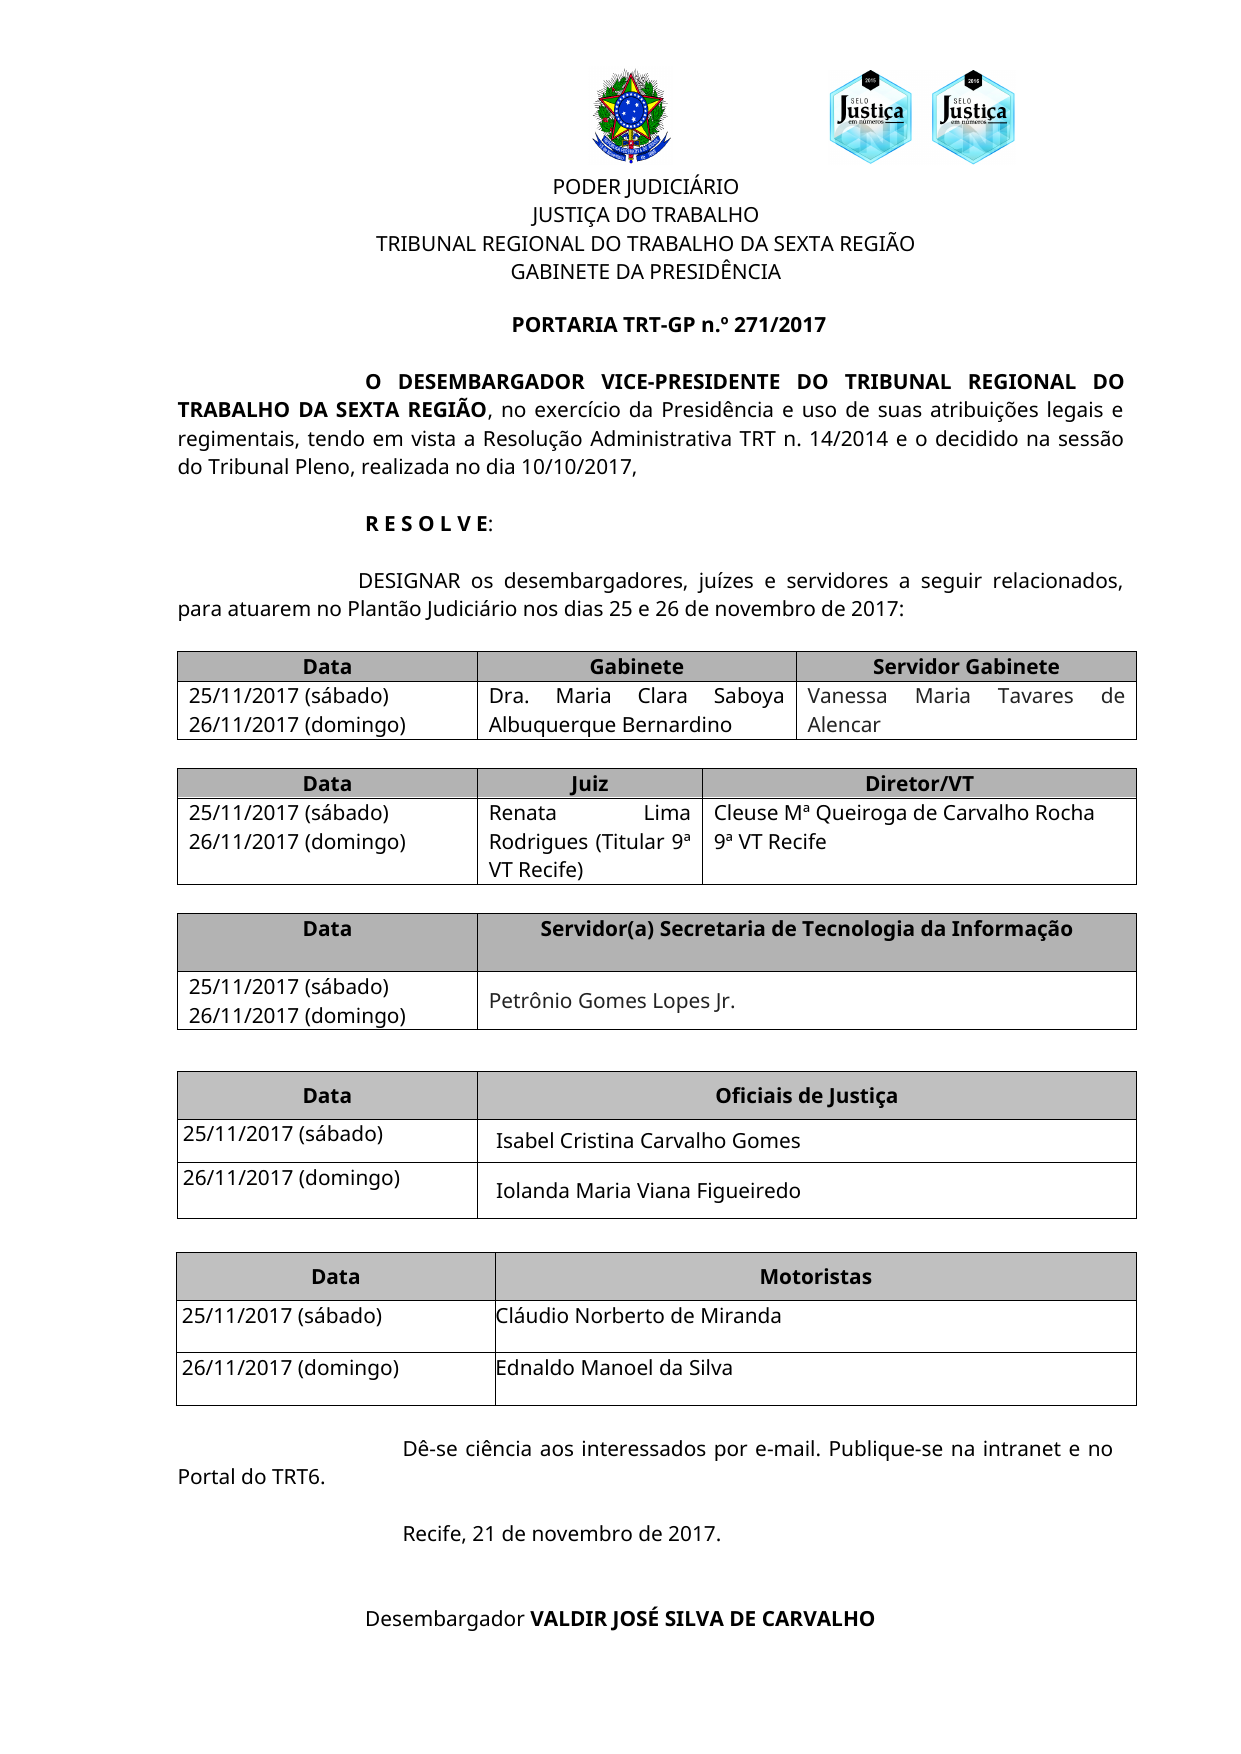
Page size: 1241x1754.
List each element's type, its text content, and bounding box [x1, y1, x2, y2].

table_cell Dra. Maria Clara Saboya Albuquerque Bernardino [478, 682, 796, 738]
table_header Data [178, 769, 477, 797]
table_cell 25/11/2017 (sábado) [178, 1120, 477, 1162]
table_cell 26/11/2017 (domingo) [177, 1353, 495, 1405]
table_cell Isabel Cristina Carvalho Gomes [478, 1120, 1136, 1162]
table_cell Iolanda Maria Viana Figueiredo [478, 1163, 1136, 1218]
table_cell Ednaldo Manoel da Silva [496, 1353, 1136, 1405]
table_header Juiz [478, 769, 702, 797]
text Recife, 21 de novembro de 2017. [177, 1519, 1114, 1547]
picture [828, 70, 1016, 165]
text R E S O L V E: [233, 509, 1125, 537]
table_cell Cláudio Norberto de Miranda [496, 1301, 1136, 1352]
table_cell Petrônio Gomes Lopes Jr. [478, 972, 1136, 1029]
table_header Diretor/VT [703, 769, 1136, 797]
picture [588, 66, 673, 165]
table_cell Vanessa Maria Tavares de Alencar [797, 682, 1136, 738]
table_header Motoristas [496, 1253, 1136, 1300]
table_header Data [177, 1253, 495, 1300]
table_header Servidor Gabinete [797, 652, 1136, 681]
text PORTARIA TRT-GP n.º 271/2017 [177, 310, 1166, 338]
table_header Data [178, 652, 477, 681]
table_header Data [178, 914, 477, 971]
table_cell 25/11/2017 (sábado) 26/11/2017 (domingo) [178, 682, 477, 738]
table_header Servidor(a) Secretaria de Tecnologia da Informação [478, 914, 1136, 971]
table_cell 26/11/2017 (domingo) [178, 1163, 477, 1218]
table_header Oficiais de Justiça [478, 1072, 1136, 1119]
table_cell 25/11/2017 (sábado) 26/11/2017 (domingo) [178, 972, 477, 1029]
table_cell 25/11/2017 (sábado) [177, 1301, 495, 1352]
text O DESEMBARGADOR VICE-PRESIDENTE DO TRIBUNAL REGIONAL DO TRABALHO DA SEXTA REGIÃO, no exercício da Presidência e uso de suas atribuições legais e regimentais, tendo em vista a Resolução Administrativa TRT n. 14/2014 e o decidido na sessão do Tribunal Pleno, realizada no dia 10/10/2017, [177, 367, 1125, 481]
text DESIGNAR os desembargadores, juízes e servidores a seguir relacionados, para atuarem no Plantão Judiciário nos dias 25 e 26 de novembro de 2017: [177, 566, 1125, 623]
table_header Data [178, 1072, 477, 1119]
table_cell Renata Lima Rodrigues (Titular 9ª VT Recife) [478, 799, 702, 884]
table_header Gabinete [478, 652, 796, 681]
text Dê-se ciência aos interessados por e-mail. Publique-se na intranet e no Portal do TRT6. [177, 1434, 1114, 1491]
table_cell Cleuse Mª Queiroga de Carvalho Rocha 9ª VT Recife [703, 799, 1136, 884]
table_cell 25/11/2017 (sábado) 26/11/2017 (domingo) [178, 799, 477, 884]
text Desembargador VALDIR JOSÉ SILVA DE CARVALHO [177, 1604, 1114, 1633]
